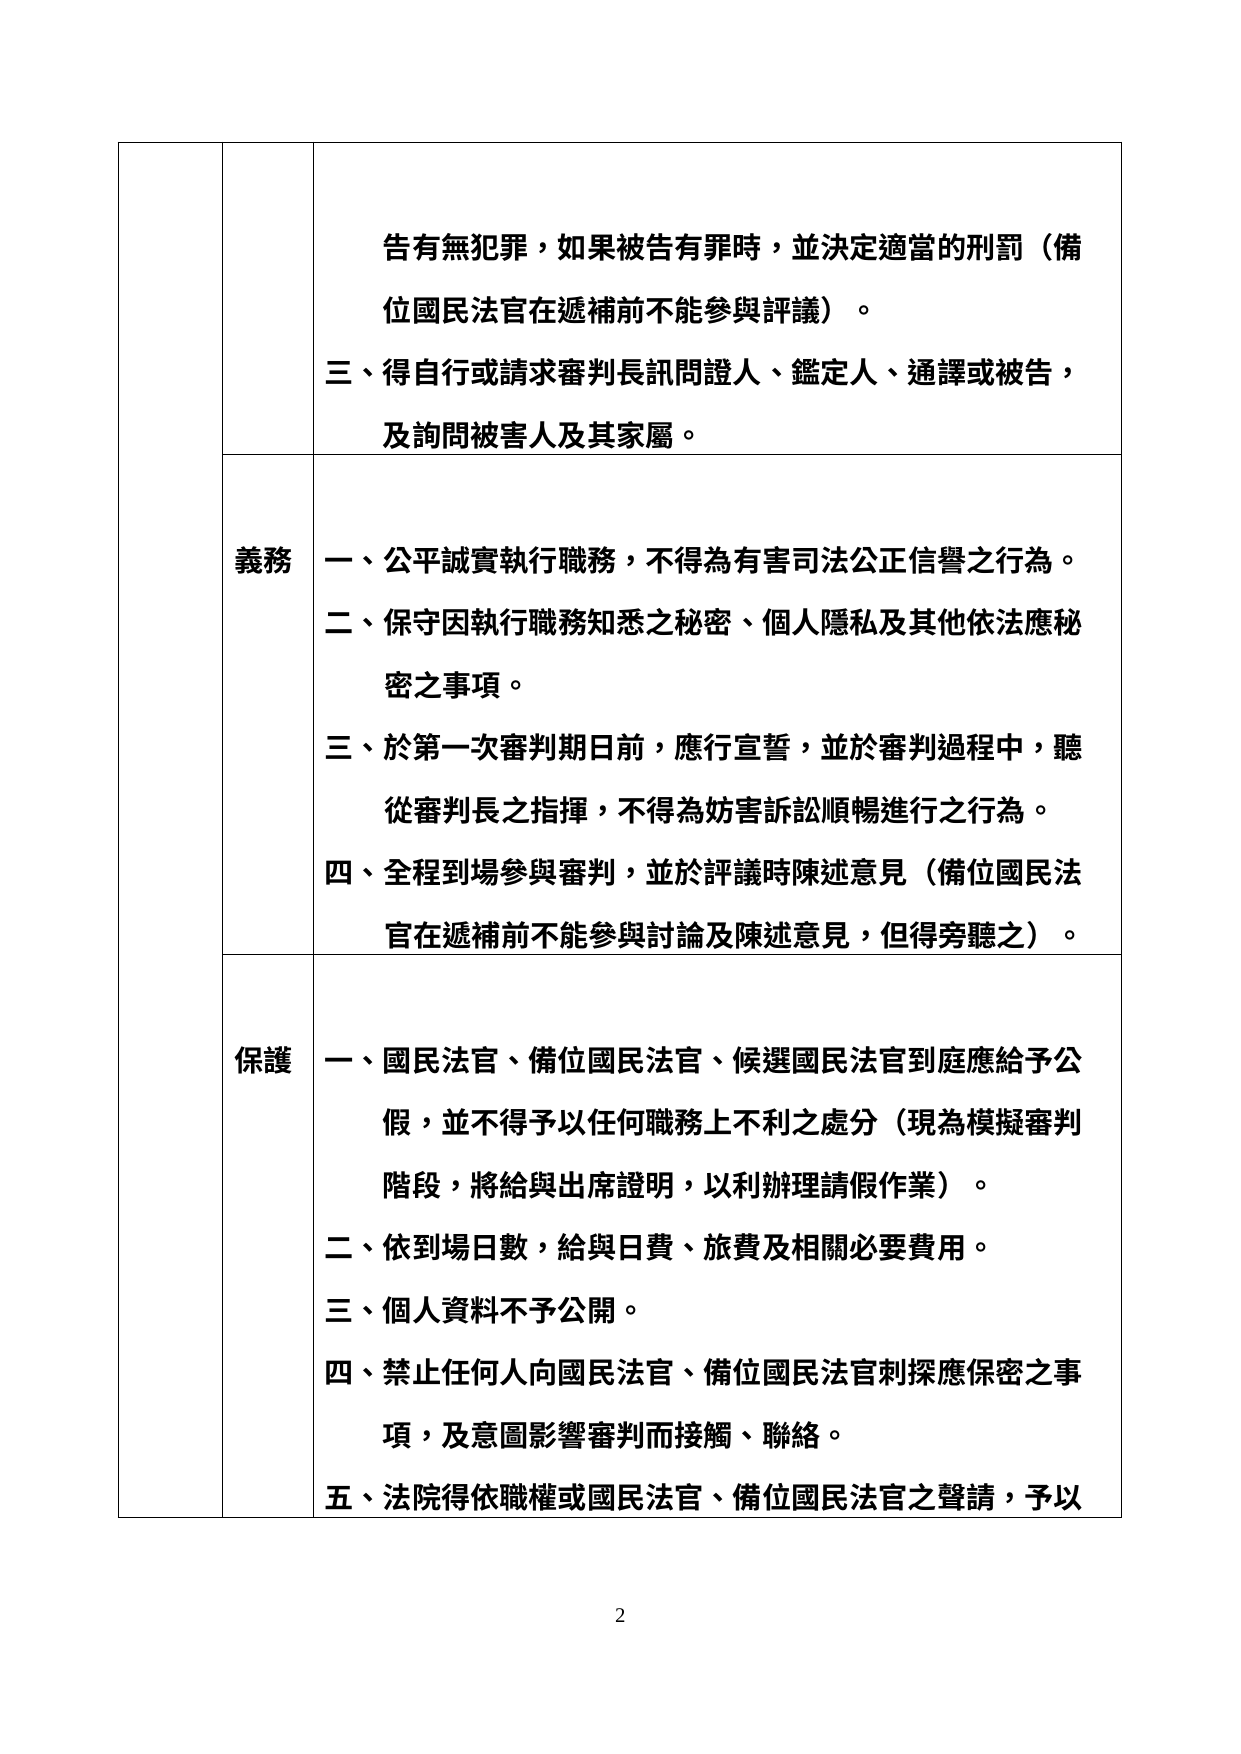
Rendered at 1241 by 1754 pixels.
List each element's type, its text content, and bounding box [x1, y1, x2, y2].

table_cell 義務 [223, 455, 313, 954]
table_cell [223, 143, 313, 454]
table_cell 一、公平誠實執行職務，不得為有害司法公正信譽之行為。 二、保守因執行職務知悉之秘密、個人隱私及其他依法應秘密之事項。 三、於第一次審判期日前，應行宣誓，並於審判過程中，聽從審判長之指揮，不得為妨害訴訟順暢進行之行為。 四、全程到場參與審判，並於評議時陳述意見（備位國民法官在遞補前不能參與討論及陳述意見，但得旁聽之）。 [314, 455, 1121, 954]
table_cell 一、國民法官、備位國民法官、候選國民法官到庭應給予公假，並不得予以任何職務上不利之處分（現為模擬審判階段，將給與出席證明，以利辦理請假作業）。 二、依到場日數，給與日費、旅費及相關必要費用。 三、個人資料不予公開。 四、禁止任何人向國民法官、備位國民法官刺探應保密之事項，及意圖影響審判而接觸、聯絡。 五、法院得依職權或國民法官、備位國民法官之聲請，予以 [314, 955, 1121, 1517]
table_cell 保護 [223, 955, 313, 1517]
table_cell [119, 143, 222, 1517]
table_cell 告有無犯罪，如果被告有罪時，並決定適當的刑罰（備位國民法官在遞補前不能參與評議）。 三、得自行或請求審判長訊問證人、鑑定人、通譯或被告，及詢問被害人及其家屬。 [314, 143, 1121, 454]
